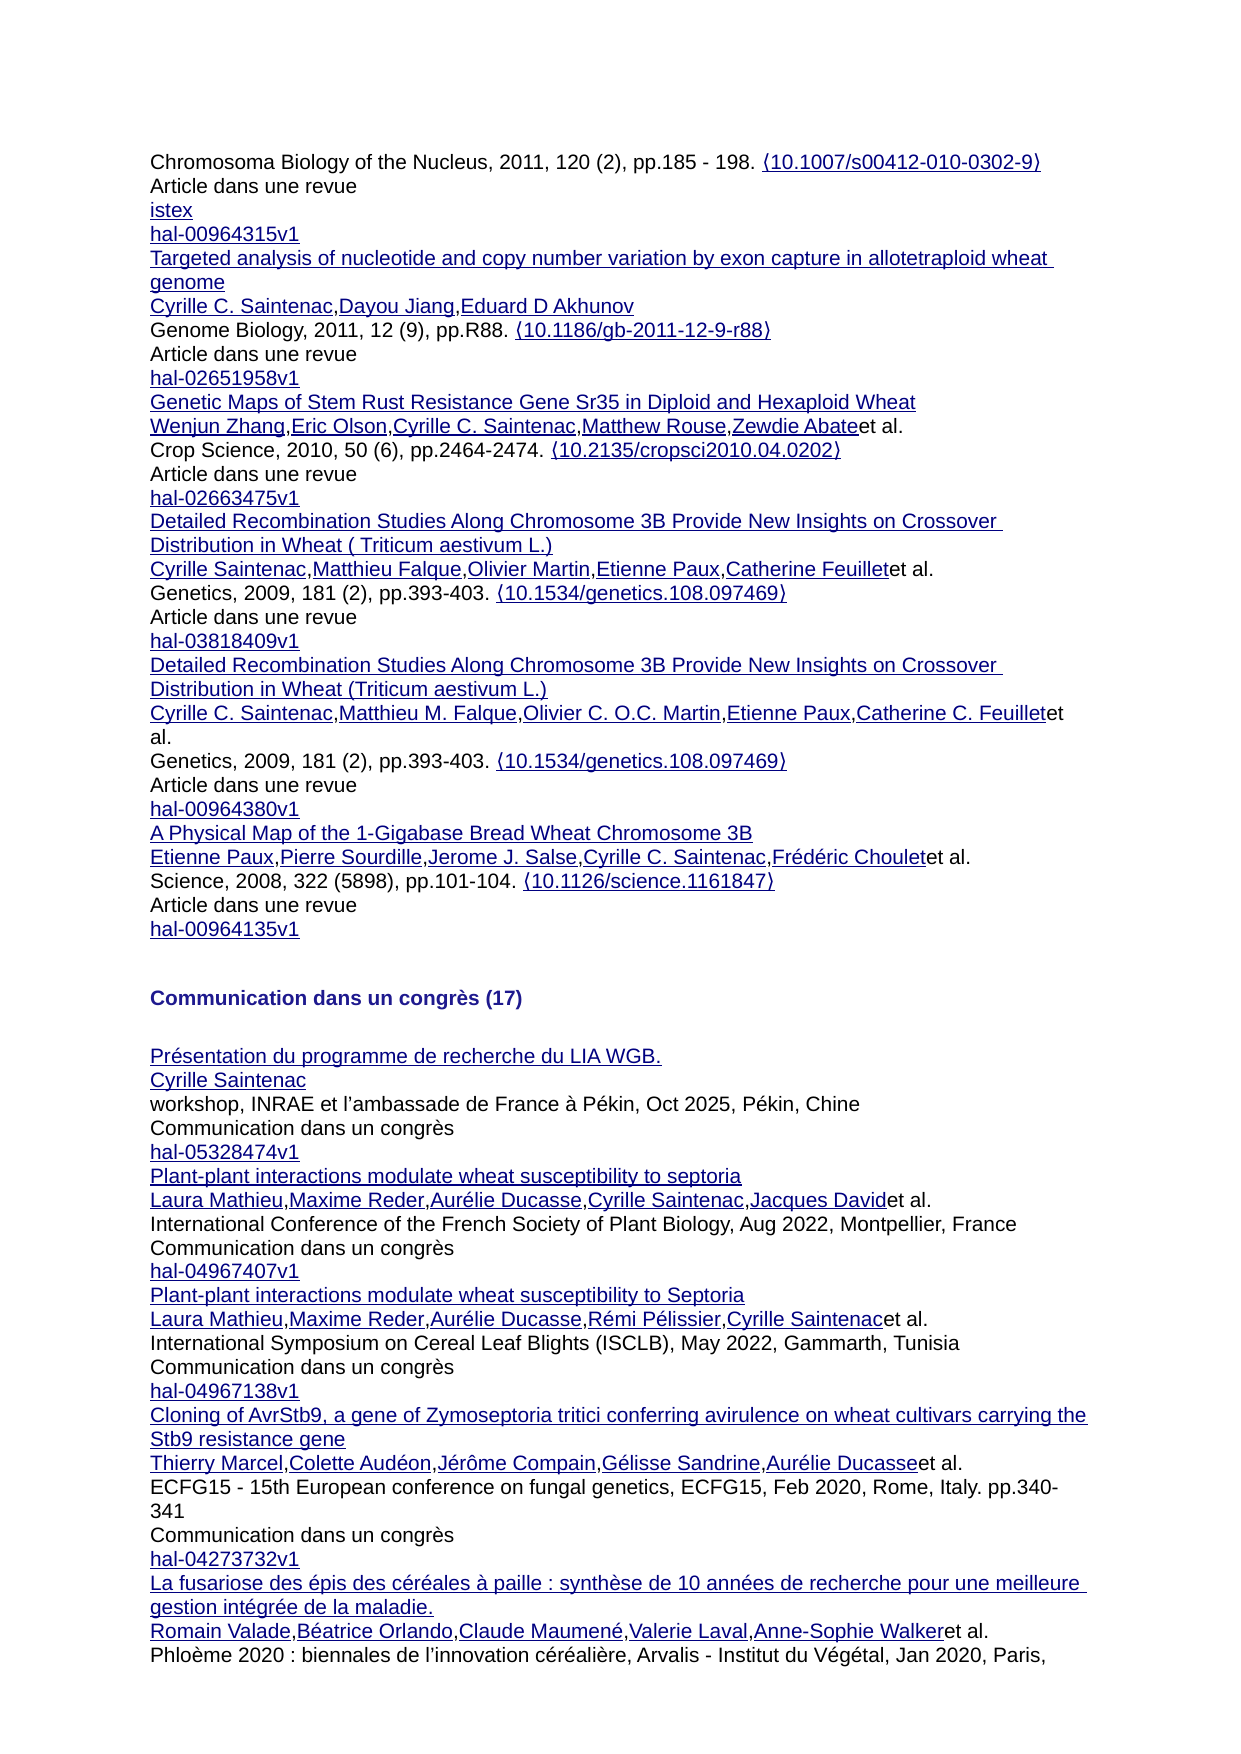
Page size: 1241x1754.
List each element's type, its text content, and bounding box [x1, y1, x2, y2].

table_cell Cloning of AvrStb9, a gene of Zymoseptoria tritici conferring avirulence on wheat cultivars carrying the Stb9 resistance gene Thierry Marcel,Colette Audéon,Jérôme Compain,Gélisse Sandrine,Aurélie Ducasseet al. ECFG15 - 15th European conference on fungal genetics, ECFG15, Feb 2020, Rome, Italy. pp.340-341 Communication dans un congrès hal-04273732v1 [150, 1403, 1090, 1571]
table_cell Detailed Recombination Studies Along Chromosome 3B Provide New Insights on Crossover Distribution in Wheat ( Triticum aestivum L.) Cyrille Saintenac,Matthieu Falque,Olivier Martin,Etienne Paux,Catherine Feuilletet al. Genetics, 2009, 181 (2), pp.393-403. ⟨10.1534/genetics.108.097469⟩ Article dans une revue hal-03818409v1 [150, 509, 1090, 653]
subtitle Communication dans un congrès (17) [150, 985, 1090, 1009]
table_cell Genetic Maps of Stem Rust Resistance Gene Sr35 in Diploid and Hexaploid Wheat Wenjun Zhang,Eric Olson,Cyrille C. Saintenac,Matthew Rouse,Zewdie Abateet al. Crop Science, 2010, 50 (6), pp.2464-2474. ⟨10.2135/cropsci2010.04.0202⟩ Article dans une revue hal-02663475v1 [150, 390, 1090, 509]
table_cell La fusariose des épis des céréales à paille : synthèse de 10 années de recherche pour une meilleure gestion intégrée de la maladie. Romain Valade,Béatrice Orlando,Claude Maumené,Valerie Laval,Anne-Sophie Walkeret al. Phloème 2020 : biennales de l’innovation céréalière, Arvalis - Institut du Végétal, Jan 2020, Paris, [150, 1571, 1090, 1667]
table_cell Chromosoma Biology of the Nucleus, 2011, 120 (2), pp.185 - 198. ⟨10.1007/s00412-010-0302-9⟩ Article dans une revue istex hal-00964315v1 [150, 150, 1090, 246]
table_cell Plant-plant interactions modulate wheat susceptibility to septoria Laura Mathieu,Maxime Reder,Aurélie Ducasse,Cyrille Saintenac,Jacques Davidet al. International Conference of the French Society of Plant Biology, Aug 2022, Montpellier, France Communication dans un congrès hal-04967407v1 [150, 1164, 1090, 1283]
table_cell Plant-plant interactions modulate wheat susceptibility to Septoria Laura Mathieu,Maxime Reder,Aurélie Ducasse,Rémi Pélissier,Cyrille Saintenacet al. International Symposium on Cereal Leaf Blights (ISCLB), May 2022, Gammarth, Tunisia Communication dans un congrès hal-04967138v1 [150, 1283, 1090, 1403]
table_header Présentation du programme de recherche du LIA WGB. Cyrille Saintenac workshop, INRAE et l’ambassade de France à Pékin, Oct 2025, Pékin, Chine Communication dans un congrès hal-05328474v1 [150, 1044, 1090, 1163]
table_cell A Physical Map of the 1-Gigabase Bread Wheat Chromosome 3B Etienne Paux,Pierre Sourdille,Jerome J. Salse,Cyrille C. Saintenac,Frédéric Chouletet al. Science, 2008, 322 (5898), pp.101-104. ⟨10.1126/science.1161847⟩ Article dans une revue hal-00964135v1 [150, 821, 1090, 941]
table_cell Detailed Recombination Studies Along Chromosome 3B Provide New Insights on Crossover Distribution in Wheat (Triticum aestivum L.) Cyrille C. Saintenac,Matthieu M. Falque,Olivier C. O.C. Martin,Etienne Paux,Catherine C. Feuilletet al. Genetics, 2009, 181 (2), pp.393-403. ⟨10.1534/genetics.108.097469⟩ Article dans une revue hal-00964380v1 [150, 653, 1090, 821]
table_cell Targeted analysis of nucleotide and copy number variation by exon capture in allotetraploid wheat genome Cyrille C. Saintenac,Dayou Jiang,Eduard D Akhunov Genome Biology, 2011, 12 (9), pp.R88. ⟨10.1186/gb-2011-12-9-r88⟩ Article dans une revue hal-02651958v1 [150, 246, 1090, 389]
